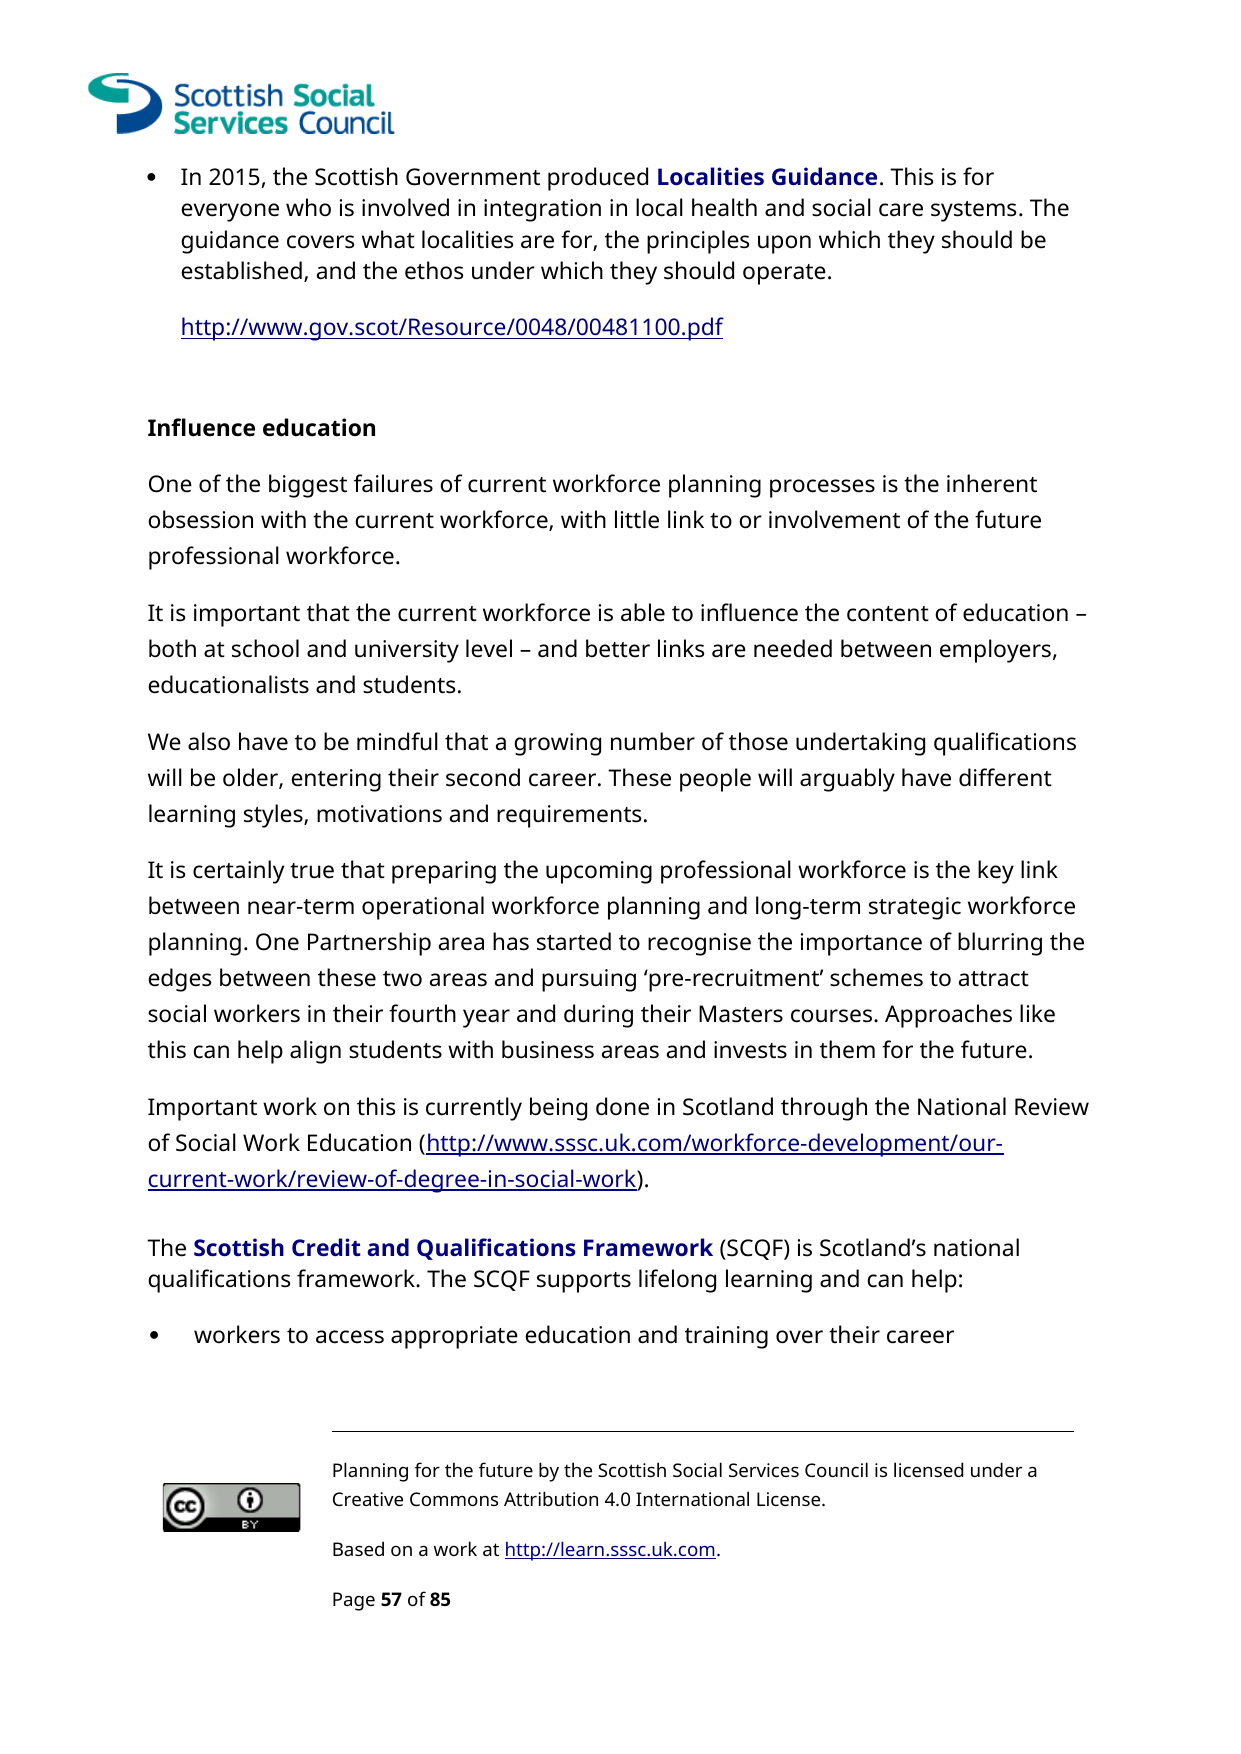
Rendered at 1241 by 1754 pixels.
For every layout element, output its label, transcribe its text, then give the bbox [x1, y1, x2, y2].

list workers to access appropriate education and training over their career [150, 1319, 1090, 1351]
list In 2015, the Scottish Government produced Localities Guidance. This is for everyone who is involved in integration in local health and social care systems. The guidance covers what localities are for, the principles upon which they should be established, and the ethos under which they should operate. [147, 161, 1090, 286]
text The Scottish Credit and Qualifications Framework (SCQF) is Scotland’s national qualifications framework. The SCQF supports lifelong learning and can help: [147, 1232, 1090, 1294]
text One of the biggest failures of current workforce planning processes is the inherent obsession with the current workforce, with little link to or involvement of the future professional workforce. [147, 468, 1090, 572]
text It is important that the current workforce is able to influence the content of education – both at school and university level – and better links are needed between employers, educationalists and students. [147, 597, 1090, 700]
text We also have to be mindful that a growing number of those undertaking qualifications will be older, entering their second career. These people will arguably have different learning styles, motivations and requirements. [147, 726, 1090, 829]
text It is certainly true that preparing the upcoming professional workforce is the key link between near-term operational workforce planning and long-term strategic workforce planning. One Partnership area has started to recognise the importance of blurring the edges between these two areas and pursuing ‘pre-recruitment’ schemes to attract social workers in their fourth year and during their Masters courses. Approaches like this can help align students with business areas and invests in them for the future. [147, 854, 1090, 1065]
list http://www.gov.scot/Resource/0048/00481100.pdf [180, 311, 1090, 342]
text Important work on this is currently being done in Scotland through the National Review of Social Work Education (http://www.sssc.uk.com/workforce-development/our-current-work/review-of-degree-in-social-work). [147, 1091, 1090, 1194]
text Influence education [147, 412, 1090, 443]
